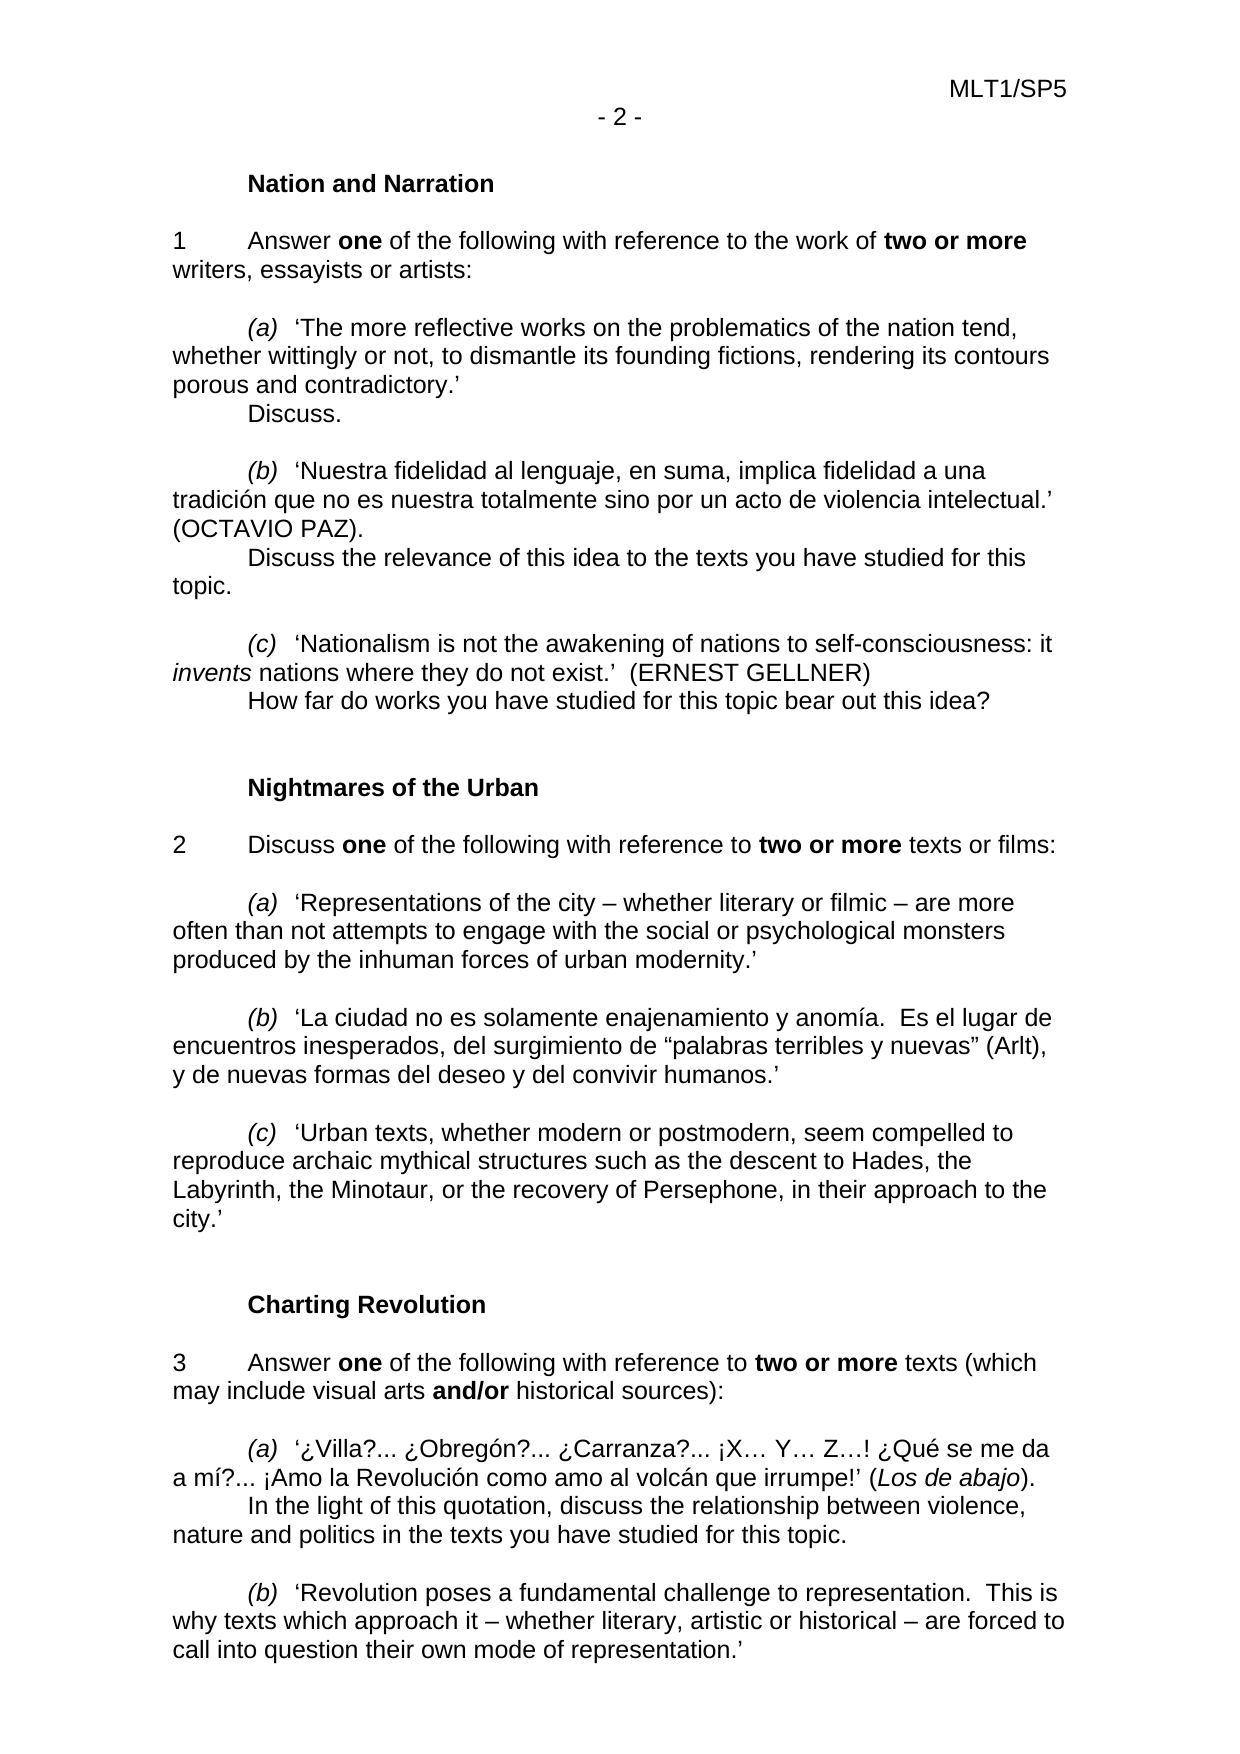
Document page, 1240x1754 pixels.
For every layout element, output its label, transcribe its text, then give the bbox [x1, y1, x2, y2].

text 3 Answer one of the following with reference to two or more texts (which may include visual arts and/or historical sources): [172, 1347, 1067, 1405]
text Nation and Narration [247, 169, 1067, 197]
text How far do works you have studied for this topic bear out this idea? [172, 686, 1067, 715]
text 1 Answer one of the following with reference to the work of two or more writers, essayists or artists: [172, 226, 1067, 284]
text (b) ‘Revolution poses a fundamental challenge to representation. This is why texts which approach it – whether literary, artistic or historical – are forced to call into question their own mode of representation.’ [172, 1577, 1067, 1664]
text Discuss. [172, 399, 1067, 427]
text Nightmares of the Urban [172, 772, 1067, 801]
text Charting Revolution [172, 1290, 1067, 1319]
text (a) ‘The more reflective works on the problematics of the nation tend, whether wittingly or not, to dismantle its founding fictions, rendering its contours porous and contradictory.’ [172, 312, 1067, 399]
text Discuss the relevance of this idea to the texts you have studied for this topic. [172, 542, 1067, 600]
text (a) ‘¿Villa?... ¿Obregón?... ¿Carranza?... ¡X… Y… Z…! ¿Qué se me da a mí?... ¡Amo la Revolución como amo al volcán que irrumpe!’ (Los de abajo). [172, 1434, 1067, 1491]
text 2 Discuss one of the following with reference to two or more texts or films: [172, 830, 1067, 859]
text (c) ‘Urban texts, whether modern or postmodern, seem compelled to reproduce archaic mythical structures such as the descent to Hades, the Labyrinth, the Minotaur, or the recovery of Persephone, in their approach to the city.’ [172, 1117, 1067, 1232]
text In the light of this quotation, discuss the relationship between violence, nature and politics in the texts you have studied for this topic. [172, 1491, 1067, 1549]
text (b) ‘Nuestra fidelidad al lenguaje, en suma, implica fidelidad a una tradición que no es nuestra totalmente sino por un acto de violencia intelectual.’ (OCTAVIO PAZ). [172, 456, 1067, 542]
text (c) ‘Nationalism is not the awakening of nations to self-consciousness: it invents nations where they do not exist.’ (ERNEST GELLNER) [172, 629, 1067, 686]
text (a) ‘Representations of the city – whether literary or filmic – are more often than not attempts to engage with the social or psychological monsters produced by the inhuman forces of urban modernity.’ [172, 887, 1067, 974]
text (b) ‘La ciudad no es solamente enajenamiento y anomía. Es el lugar de encuentros inesperados, del surgimiento de “palabras terribles y nuevas” (Arlt), y de nuevas formas del deseo y del convivir humanos.’ [172, 1002, 1067, 1089]
